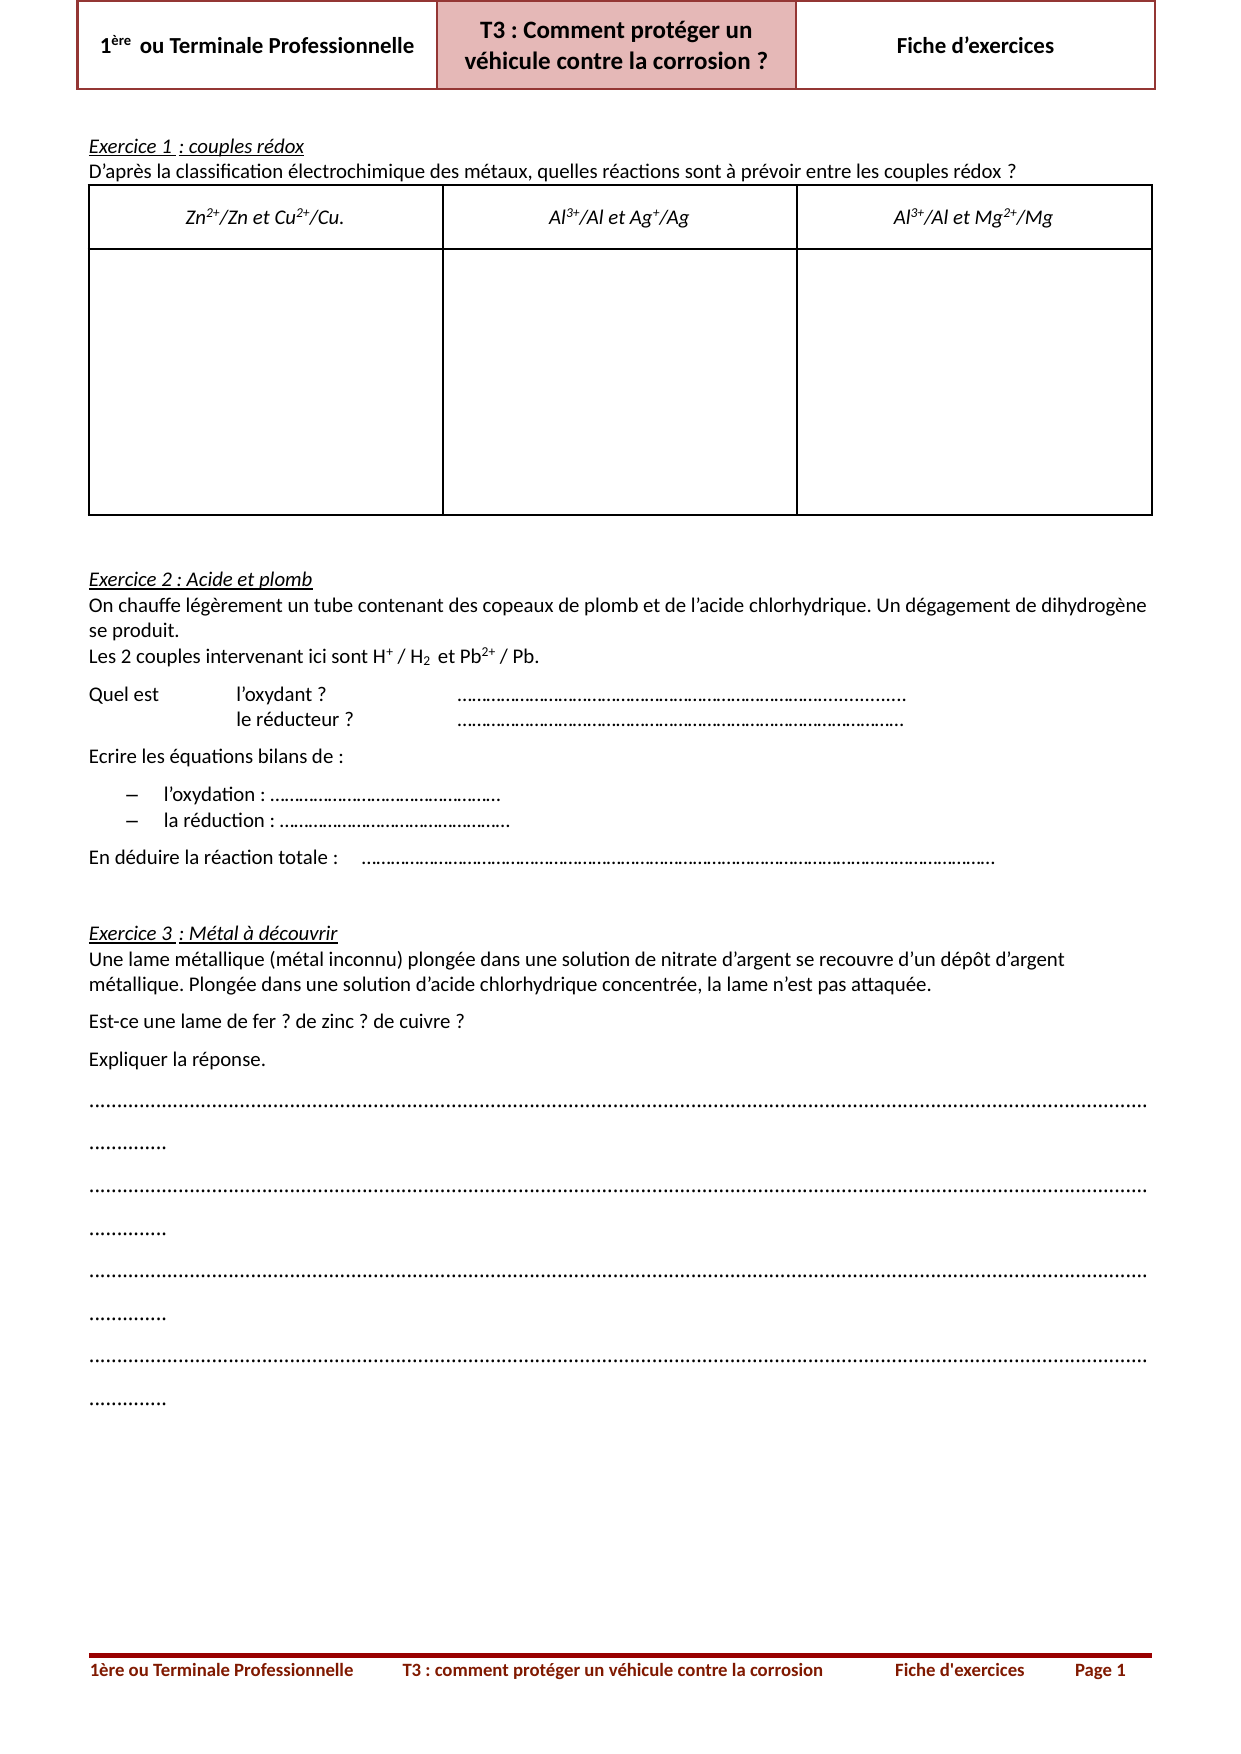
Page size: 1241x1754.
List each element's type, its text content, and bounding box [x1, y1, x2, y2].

list la réduction : ………………………………………… [126, 807, 1152, 832]
subtitle Exercice 3 : Métal à découvrir [89, 921, 1152, 946]
text Quel est l’oxydant ? …………………………………………………………………................. [89, 681, 1152, 706]
text En déduire la réaction totale : …………………………………………………………………………………………………………………… [89, 844, 1152, 870]
table_header Zn2+/Zn et Cu2+/Cu. [90, 186, 442, 248]
text On chauffe légèrement un tube contenant des copeaux de plomb et de l’acide chlorhydrique. Un dégagement de dihydrogène se produit. [89, 592, 1152, 643]
list l’oxydation : ………………………………………… [126, 782, 1152, 807]
text Est-ce une lame de fer ? de zinc ? de cuivre ? [89, 1008, 1152, 1034]
text ............................................................................................................................................................................................................ [89, 1340, 1152, 1411]
text le réducteur ? ………………………………………………………………………………… [89, 706, 1152, 732]
table_cell [798, 250, 1151, 514]
text ............................................................................................................................................................................................................ [89, 1085, 1152, 1156]
table_header Al3+/Al et Mg2+/Mg [798, 186, 1151, 248]
text Exercice 2 : Acide et plomb [89, 567, 1152, 592]
table_header Al3+/Al et Ag+/Ag [444, 186, 796, 248]
text Ecrire les équations bilans de : [89, 743, 1152, 769]
table_header 1ère ou Terminale Professionnelle [79, 2, 436, 88]
text D’après la classification électrochimique des métaux, quelles réactions sont à prévoir entre les couples rédox ? [89, 159, 1152, 184]
text Une lame métallique (métal inconnu) plongée dans une solution de nitrate d’argent se recouvre d’un dépôt d’argent métallique. Plongée dans une solution d’acide chlorhydrique concentrée, la lame n’est pas attaquée. [89, 946, 1152, 997]
text ............................................................................................................................................................................................................ [89, 1170, 1152, 1241]
table_header Fiche d’exercices [797, 2, 1154, 88]
text Les 2 couples intervenant ici sont H+ / H2 et Pb2+ / Pb. [89, 643, 1152, 668]
text ............................................................................................................................................................................................................ [89, 1255, 1152, 1326]
table_cell [444, 250, 796, 514]
text Expliquer la réponse. [89, 1047, 1152, 1072]
text Exercice 1 : couples rédox [89, 133, 1152, 159]
table_header T3 : Comment protéger un véhicule contre la corrosion ? [438, 2, 795, 88]
table_cell [90, 250, 442, 514]
